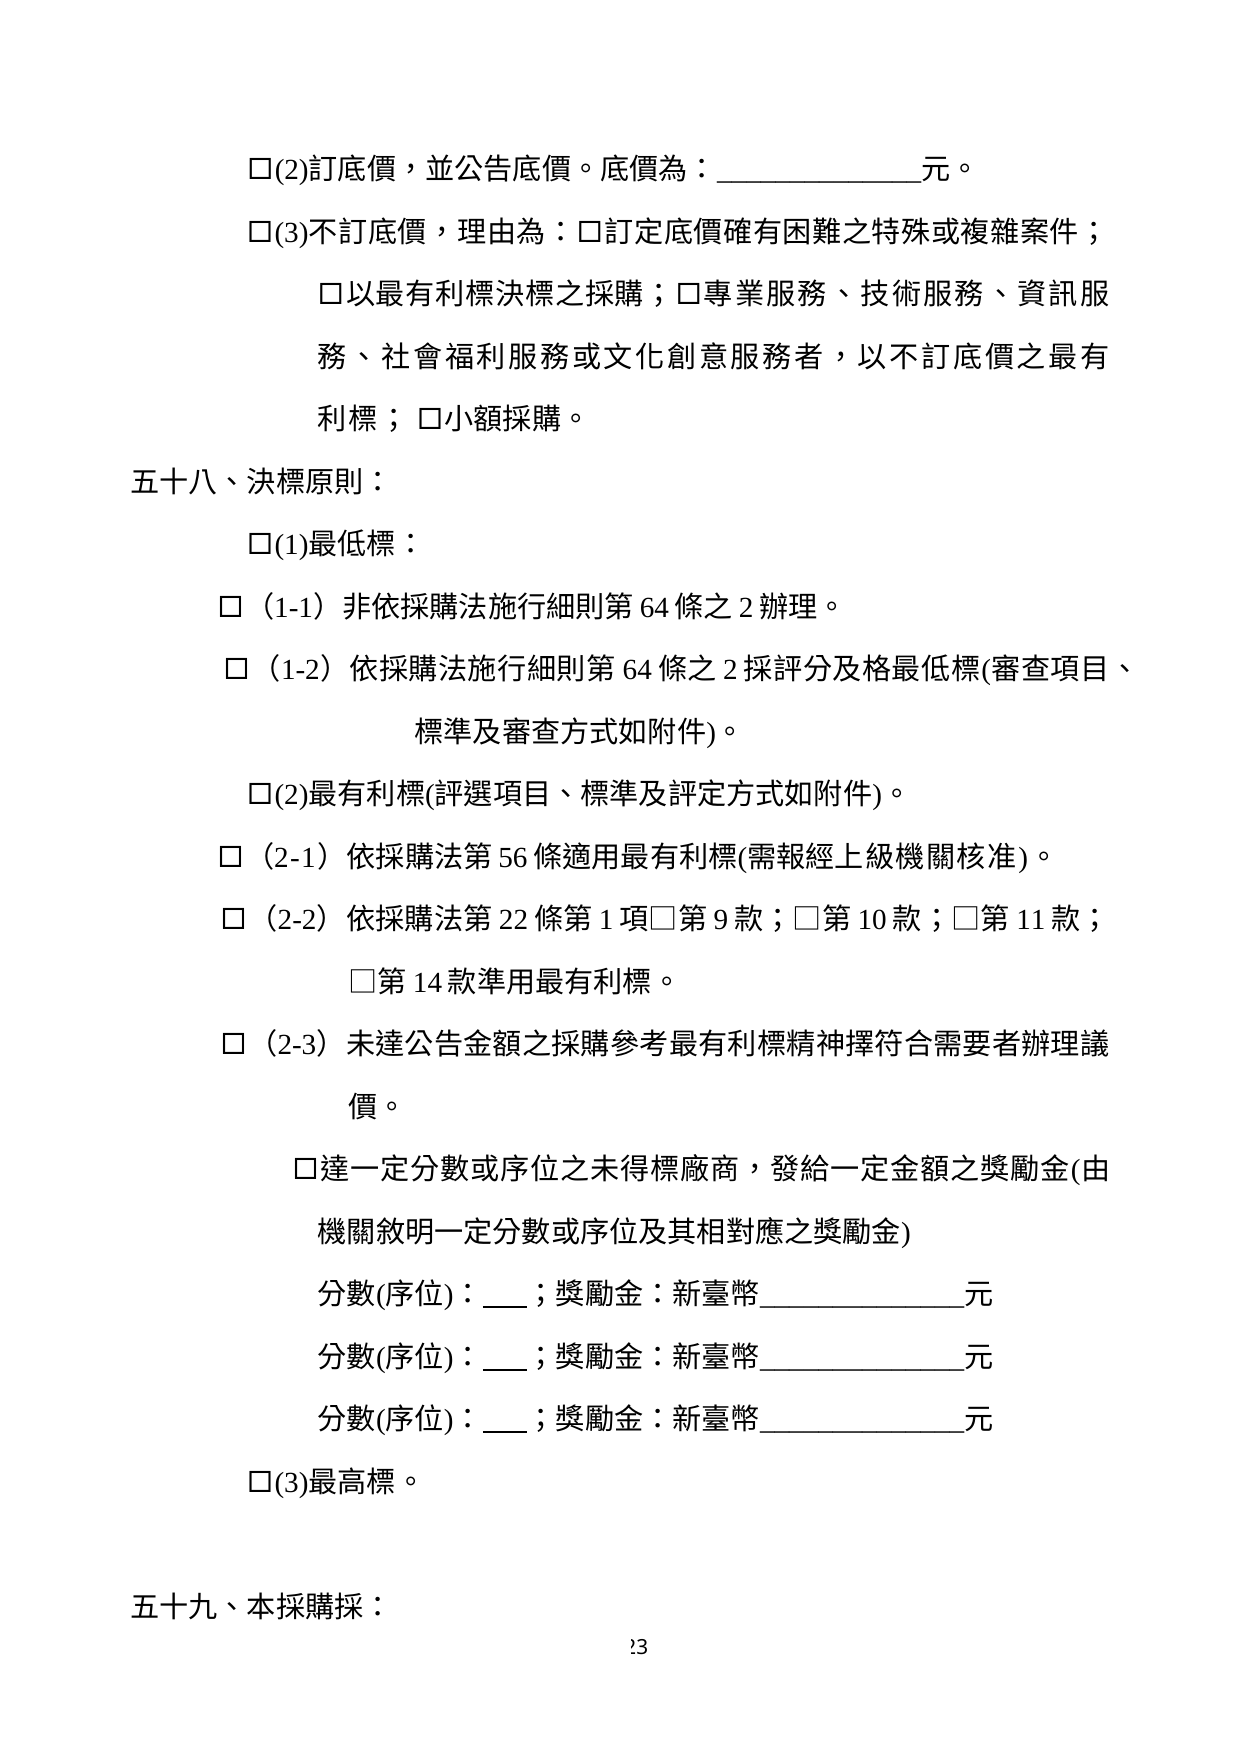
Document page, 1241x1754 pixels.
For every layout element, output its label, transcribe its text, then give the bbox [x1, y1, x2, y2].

text （1-2）依採購法施行細則第64條之2採評分及格最低標(審查項目、標準及審查方式如附件)。 [130, 625, 1110, 750]
text 分數(序位)： ；獎勵金：新臺幣______________元 [317, 1250, 1110, 1313]
text (2)最有利標(評選項目、標準及評定方式如附件)。 [247, 750, 1110, 813]
text （1-1）非依採購法施行細則第64條之2辦理。 [130, 563, 1110, 625]
text (3)不訂底價，理由為：訂定底價確有困難之特殊或複雜案件；以最有利標決標之採購；專業服務、技術服務、資訊服務、社會福利服務或文化創意服務者，以不訂底價之最有利標； 小額採購。 [247, 188, 1110, 438]
text 分數(序位)： ；獎勵金：新臺幣______________元 [317, 1313, 1110, 1375]
text (1)最低標： [247, 500, 1110, 563]
text （2-1）依採購法第56條適用最有利標(需報經上級機關核准)。 [130, 813, 1155, 875]
list 本採購採： [130, 1563, 1110, 1625]
text (3)最高標。 [247, 1438, 1110, 1500]
list 決標原則： [130, 438, 1110, 500]
text （2-3）未達公告金額之採購參考最有利標精神擇符合需要者辦理議價。 [130, 1000, 1110, 1125]
text （2-2）依採購法第22條第1項□第9款；□第10款；□第11款；□第14款準用最有利標。 [130, 875, 1110, 1000]
text 達一定分數或序位之未得標廠商，發給一定金額之獎勵金(由機關敘明一定分數或序位及其相對應之獎勵金) [292, 1125, 1110, 1250]
text 分數(序位)： ；獎勵金：新臺幣______________元 [317, 1375, 1110, 1438]
text (2)訂底價，並公告底價。底價為：______________元。 [247, 125, 1110, 188]
